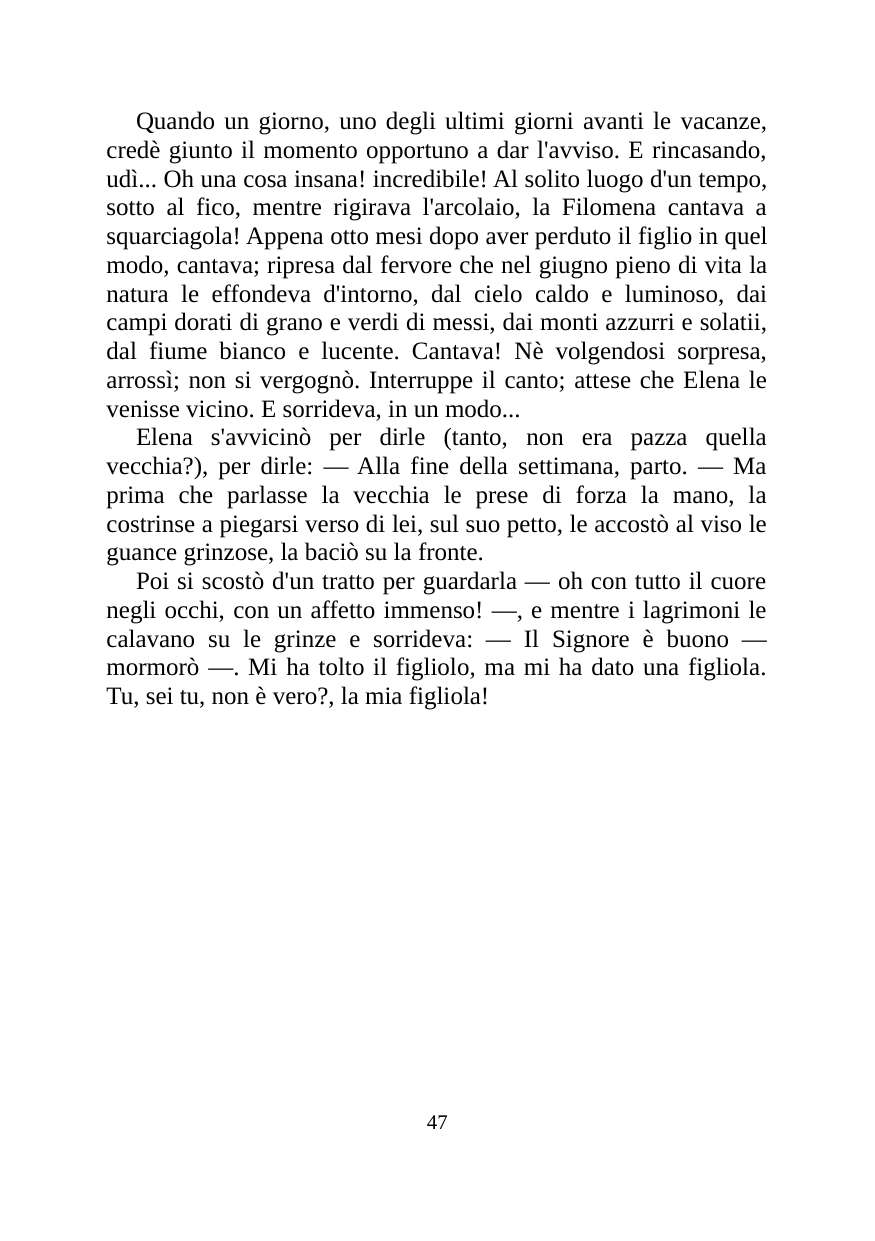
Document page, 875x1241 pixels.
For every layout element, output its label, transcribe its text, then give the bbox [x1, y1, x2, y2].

text Elena s'avvicinò per dirle (tanto, non era pazza quella vecchia?), per dirle: — Alla fine della settimana, parto. — Ma prima che parlasse la vecchia le prese di forza la mano, la costrinse a piegarsi verso di lei, sul suo petto, le accostò al viso le guance grinzose, la baciò su la fronte. [106, 422, 768, 566]
text Quando un giorno, uno degli ultimi giorni avanti le vacanze, credè giunto il momento opportuno a dar l'avviso. E rincasando, udì... Oh una cosa insana! incredibile! Al solito luogo d'un tempo, sotto al fico, mentre rigirava l'arcolaio, la Filomena cantava a squarciagola! Appena otto mesi dopo aver perduto il figlio in quel modo, cantava; ripresa dal fervore che nel giugno pieno di vita la natura le effondeva d'intorno, dal cielo caldo e luminoso, dai campi dorati di grano e verdi di messi, dai monti azzurri e solatii, dal fiume bianco e lucente. Cantava! Nè volgendosi sorpresa, arrossì; non si vergognò. Interruppe il canto; attese che Elena le venisse vicino. E sorrideva, in un modo... [106, 106, 768, 422]
text Poi si scostò d'un tratto per guardarla — oh con tutto il cuore negli occhi, con un affetto immenso! —, e mentre i lagrimoni le calavano su le grinze e sorrideva: — Il Signore è buono — mormorò —. Mi ha tolto il figliolo, ma mi ha dato una figliola. Tu, sei tu, non è vero?, la mia figliola! [106, 566, 768, 710]
